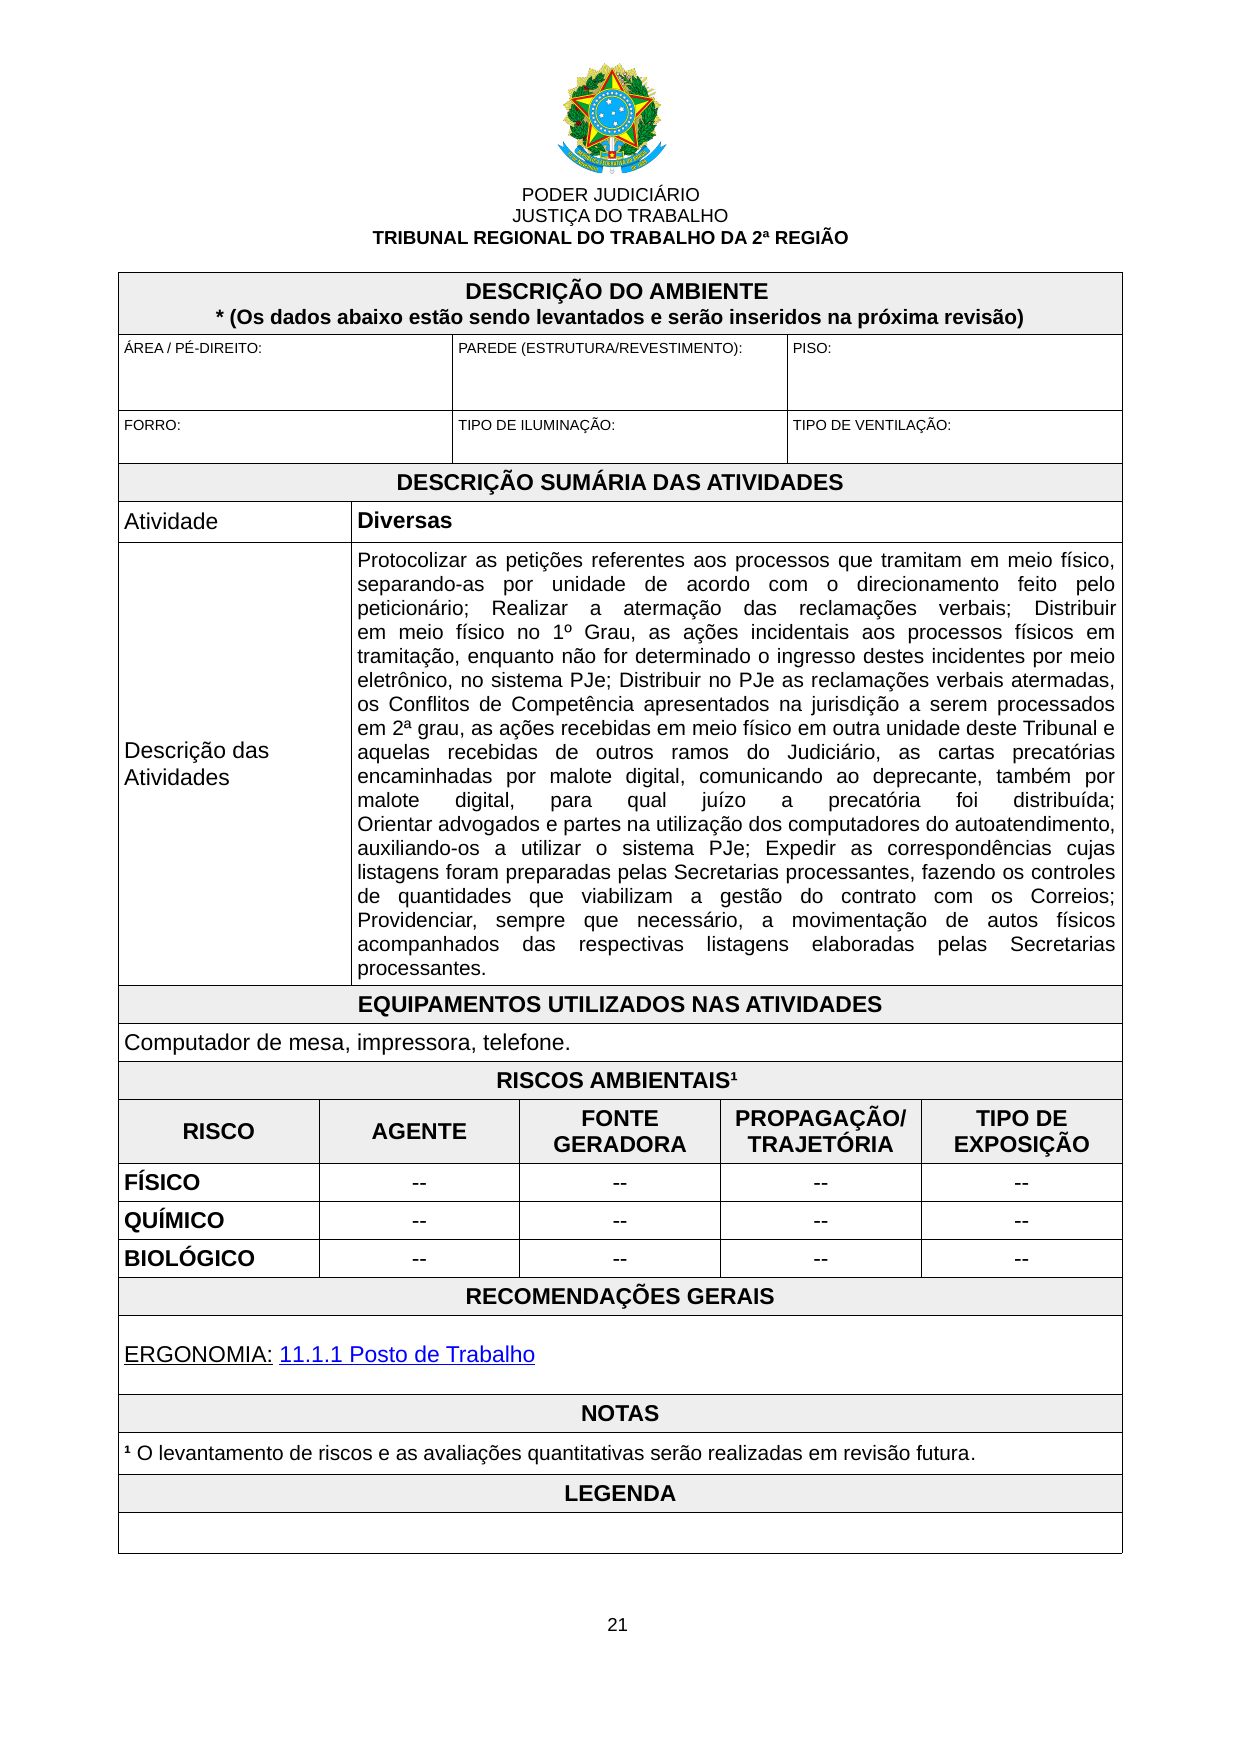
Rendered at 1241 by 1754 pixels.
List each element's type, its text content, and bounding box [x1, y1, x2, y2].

table_cell Computador de mesa, impressora, telefone. [119, 1024, 1122, 1061]
table_cell RECOMENDAÇÕES GERAIS [119, 1278, 1122, 1315]
table_cell PROPAGAÇÃO/ TRAJETÓRIA [721, 1100, 921, 1163]
table_cell FORRO: [119, 411, 452, 463]
table_cell -- [721, 1164, 921, 1201]
table_cell -- [922, 1164, 1122, 1201]
table_cell -- [520, 1164, 720, 1201]
table_cell DESCRIÇÃO DO AMBIENTE * (Os dados abaixo estão sendo levantados e serão inseridos na próxima revisão) [119, 273, 1122, 334]
table_cell -- [320, 1240, 519, 1277]
table_cell BIOLÓGICO [119, 1240, 319, 1277]
table_cell [119, 1513, 1122, 1553]
table_cell DESCRIÇÃO SUMÁRIA DAS ATIVIDADES [119, 464, 1122, 501]
table_cell -- [922, 1202, 1122, 1239]
table_cell ÁREA / PÉ-DIREITO: [119, 335, 452, 410]
table_cell FONTE GERADORA [520, 1100, 720, 1163]
table_cell Protocolizar as petições referentes aos processos que tramitam em meio físico, separando-as por unidade de acordo com o direcionamento feito pelo peticionário; Realizar a atermação das reclamações verbais; Distribuir em meio físico no 1º Grau, as ações incidentais aos processos físicos em tramitação, enquanto não for determinado o ingresso destes incidentes por meio eletrônico, no sistema PJe; Distribuir no PJe as reclamações verbais atermadas, os Conflitos de Competência apresentados na jurisdição a serem processados em 2ª grau, as ações recebidas em meio físico em outra unidade deste Tribunal e aquelas recebidas de outros ramos do Judiciário, as cartas precatórias encaminhadas por malote digital, comunicando ao deprecante, também por malote digital, para qual juízo a precatória foi distribuída; Orientar advogados e partes na utilização dos computadores do autoatendimento, auxiliando-os a utilizar o sistema PJe; Expedir as correspondências cujas listagens foram preparadas pelas Secretarias processantes, fazendo os controles de quantidades que viabilizam a gestão do contrato com os Correios; Providenciar, sempre que necessário, a movimentação de autos físicos acompanhados das respectivas listagens elaboradas pelas Secretarias processantes. [352, 543, 1122, 985]
table_cell Diversas [352, 502, 1122, 542]
table_cell RISCO [119, 1100, 319, 1163]
table_cell FÍSICO [119, 1164, 319, 1201]
table_cell AGENTE [320, 1100, 519, 1163]
table_cell NOTAS [119, 1395, 1122, 1432]
table_cell -- [721, 1240, 921, 1277]
table_cell TIPO DE VENTILAÇÃO: [788, 411, 1122, 463]
table_cell -- [721, 1202, 921, 1239]
table_cell RISCOS AMBIENTAIS¹ [119, 1062, 1122, 1099]
table_cell ¹ O levantamento de riscos e as avaliações quantitativas serão realizadas em revisão futura. [119, 1433, 1122, 1474]
table_cell TIPO DE EXPOSIÇÃO [922, 1100, 1122, 1163]
table_cell -- [520, 1240, 720, 1277]
table_cell EQUIPAMENTOS UTILIZADOS NAS ATIVIDADES [119, 986, 1122, 1023]
table_cell LEGENDA [119, 1475, 1122, 1512]
table_cell -- [520, 1202, 720, 1239]
table_cell Descrição das Atividades [119, 543, 351, 985]
table_cell -- [922, 1240, 1122, 1277]
table_cell -- [320, 1164, 519, 1201]
table_cell PISO: [788, 335, 1122, 410]
table_cell ERGONOMIA: 11.1.1 Posto de Trabalho [119, 1316, 1122, 1394]
table_cell TIPO DE ILUMINAÇÃO: [453, 411, 787, 463]
table_cell QUÍMICO [119, 1202, 319, 1239]
table_cell PAREDE (ESTRUTURA/REVESTIMENTO): [453, 335, 787, 410]
table_cell Atividade [119, 502, 351, 542]
table_cell -- [320, 1202, 519, 1239]
